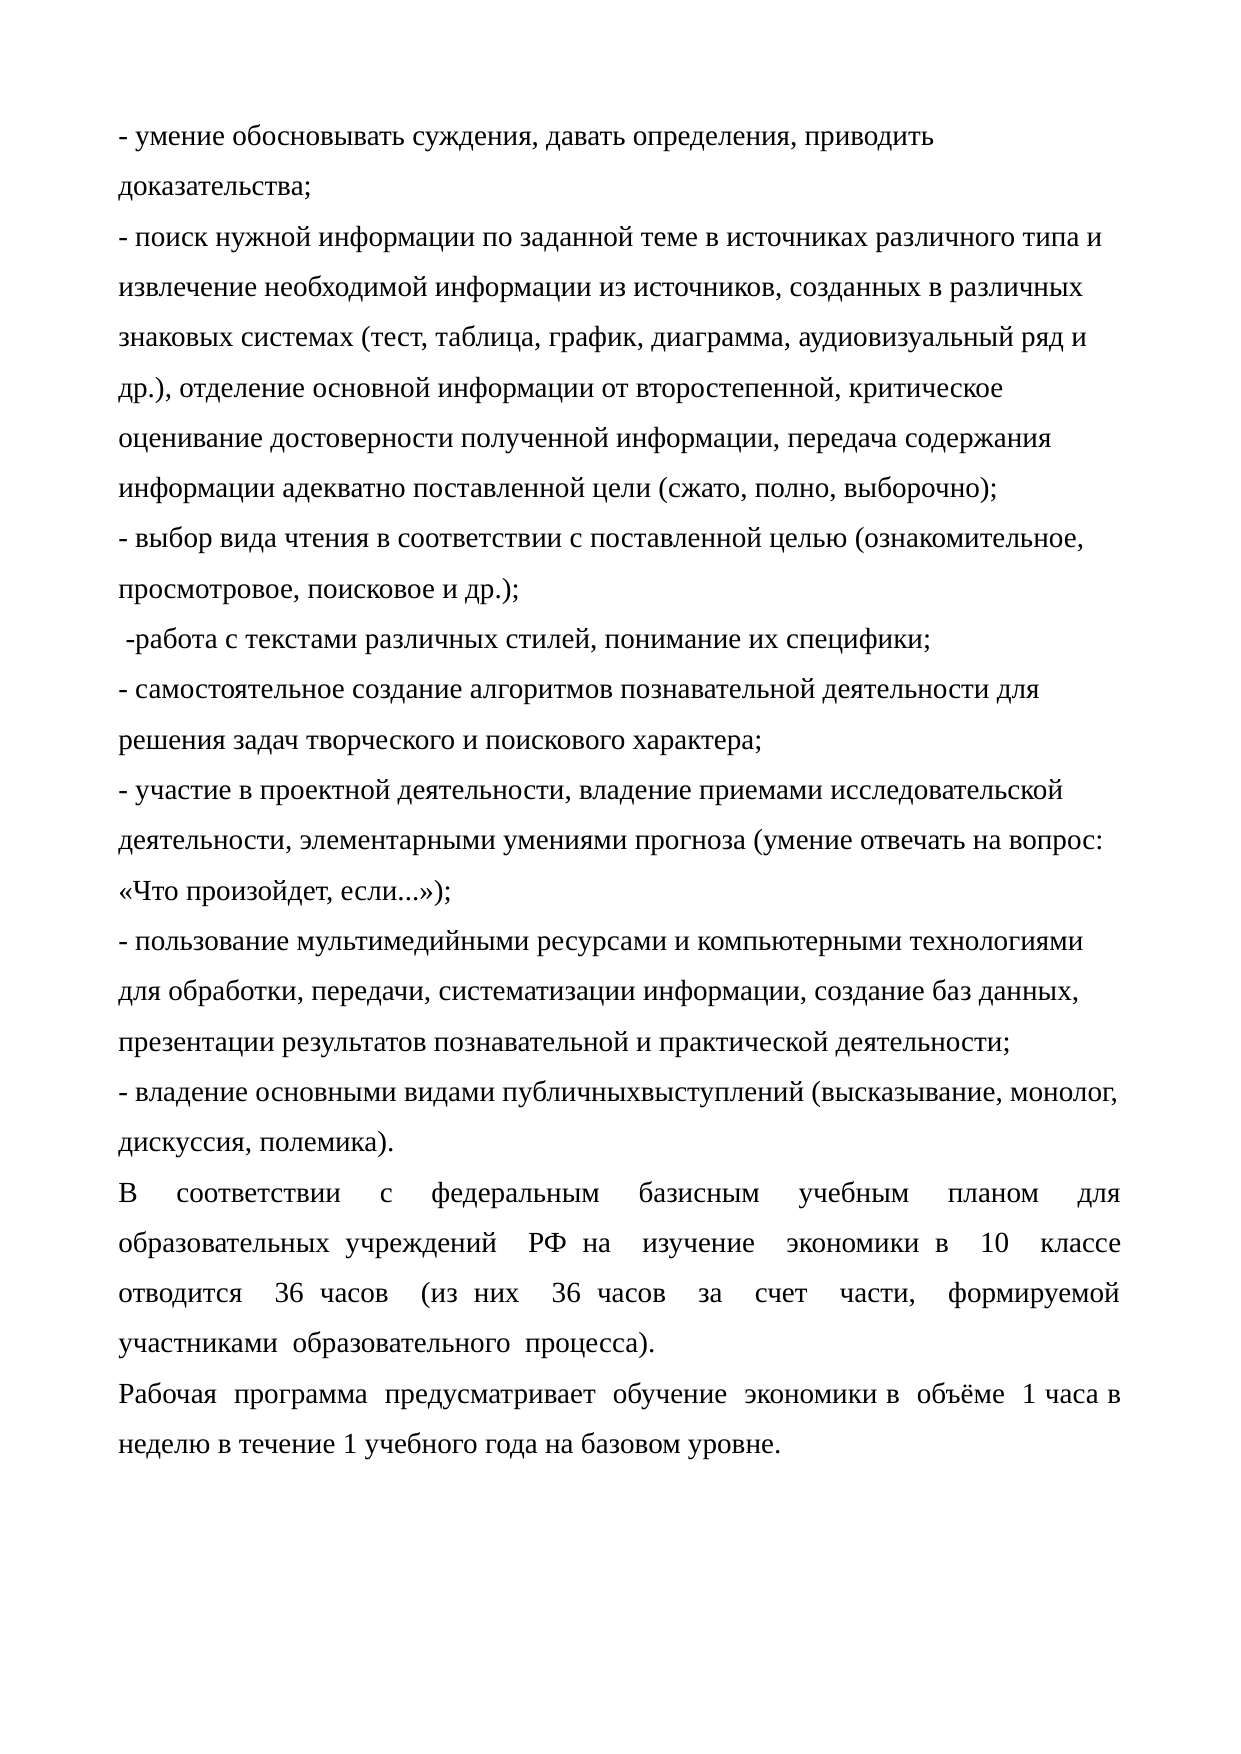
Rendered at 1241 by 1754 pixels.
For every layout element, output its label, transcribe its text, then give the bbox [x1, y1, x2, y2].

text дискуссия, полемика). [118, 1124, 1122, 1158]
text - участие в проектной деятельности, владение приемами исследовательской [118, 772, 1122, 806]
text - пользование мультимедийными ресурсами и компьютерными технологиями для обработки, передачи, систематизации информации, создание баз данных, презентации результатов познавательной и практической деятельности; [118, 923, 1122, 1057]
text - умение обосновывать суждения, давать определения, приводить доказательства; [118, 118, 1122, 202]
text - владение основными видами публичныхвыступлений (высказывание, монолог, [118, 1074, 1122, 1108]
text - выбор вида чтения в соответствии с поставленной целью (ознакомительное, [118, 521, 1122, 554]
text -работа с текстами различных стилей, понимание их специфики; [118, 621, 1122, 655]
text - самостоятельное создание алгоритмов познавательной деятельности для решения задач творческого и поискового характера; [118, 672, 1122, 755]
text В соответствии с федеральным базисным учебным планом для образовательных учреждений РФ на изучение экономики в 10 классе отводится 36 часов (из них 36 часов за счет части, формируемой участниками образовательного процесса). [118, 1175, 1122, 1359]
text - поиск нужной информации по заданной теме в источниках различного типа и извлечение необходимой информации из источников, созданных в различных знаковых системах (тест, таблица, график, диаграмма, аудиовизуальный ряд и др.), отделение основной информации от второстепенной, критическое оценивание достоверности полученной информации, передача содержания информации адекватно поставленной цели (сжато, полно, выборочно); [118, 219, 1122, 504]
text Рабочая программа предусматривает обучение экономики в объёме 1 часа в неделю в течение 1 учебного года на базовом уровне. [118, 1376, 1122, 1460]
text деятельности, элементарными умениями прогноза (умение отвечать на вопрос: «Что произойдет, если...»); [118, 822, 1122, 906]
text просмотровое, поисковое и др.); [118, 571, 1122, 604]
